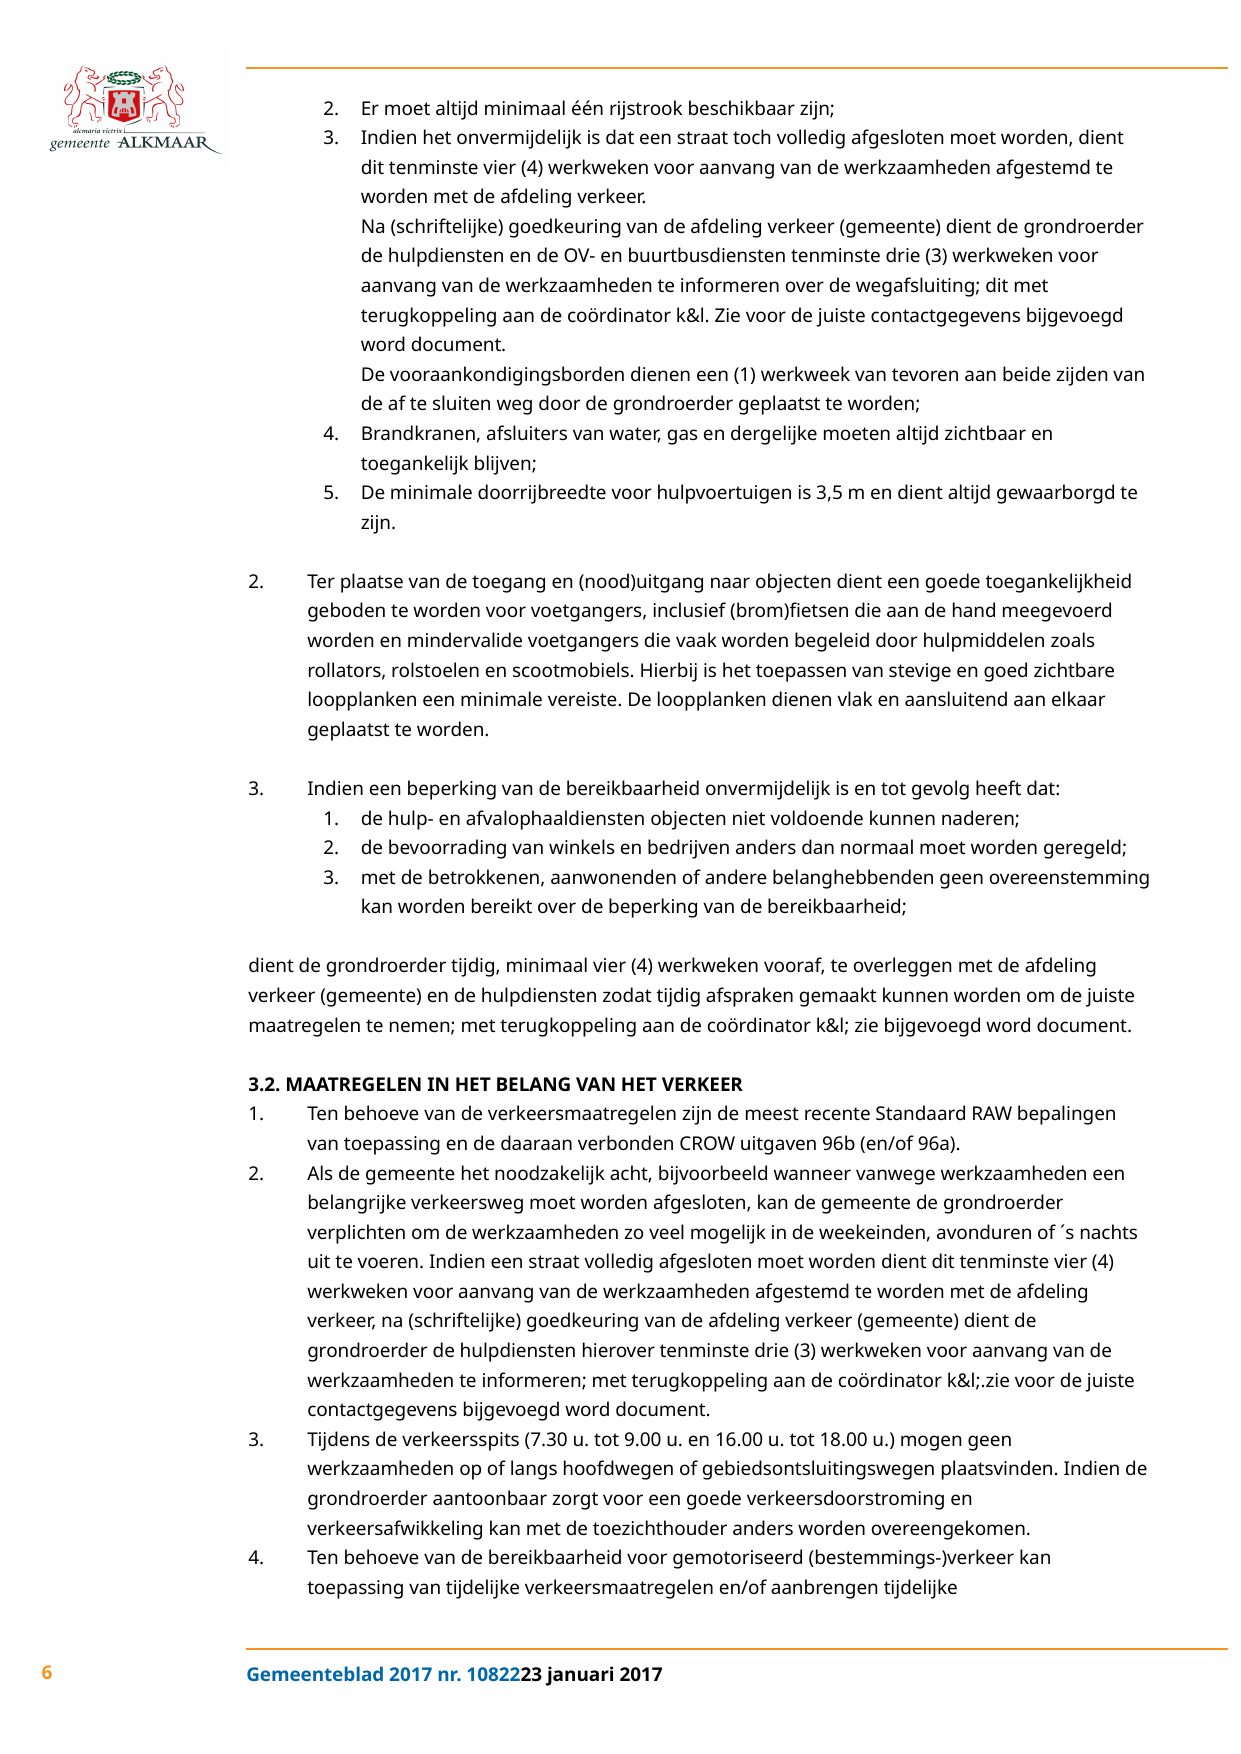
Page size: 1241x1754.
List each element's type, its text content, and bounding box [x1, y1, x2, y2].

list de hulp- en afvalophaaldiensten objecten niet voldoende kunnen naderen; [323, 805, 1152, 831]
list met de betrokkenen, aanwonenden of andere belanghebbenden geen overeenstemming kan worden bereikt over de beperking van de bereikbaarheid; [323, 864, 1152, 919]
list Brandkranen, afsluiters van water, gas en dergelijke moeten altijd zichtbaar en toegankelijk blijven; [323, 420, 1152, 476]
list Tijdens de verkeersspits (7.30 u. tot 9.00 u. en 16.00 u. tot 18.00 u.) mogen geen werkzaamheden op of langs hoofdwegen of gebiedsontsluitingswegen plaatsvinden. Indien de grondroerder aantoonbaar zorgt voor een goede verkeersdoorstroming en verkeersafwikkeling kan met de toezichthouder anders worden overeengekomen. [248, 1426, 1152, 1541]
list Ter plaatse van de toegang en (nood)uitgang naar objecten dient een goede toegankelijkheid geboden te worden voor voetgangers, inclusief (brom)fietsen die aan de hand meegevoerd worden en mindervalide voetgangers die vaak worden begeleid door hulpmiddelen zoals rollators, rolstoelen en scootmobiels. Hierbij is het toepassen van stevige en goed zichtbare loopplanken een minimale vereiste. De loopplanken dienen vlak en aansluitend aan elkaar geplaatst te worden. [248, 568, 1152, 742]
picture [41, 47, 231, 172]
list Indien het onvermijdelijk is dat een straat toch volledig afgesloten moet worden, dient dit tenminste vier (4) werkweken voor aanvang van de werkzaamheden afgestemd te worden met de afdeling verkeer. [323, 124, 1152, 209]
list Er moet altijd minimaal één rijstrook beschikbaar zijn; [323, 95, 1152, 121]
list de bevoorrading van winkels en bedrijven anders dan normaal moet worden geregeld; [323, 834, 1152, 860]
list De minimale doorrijbreedte voor hulpvoertuigen is 3,5 m en dient altijd gewaarborgd te zijn. [323, 479, 1152, 535]
list Ten behoeve van de bereikbaarheid voor gemotoriseerd (bestemmings-)verkeer kan toepassing van tijdelijke verkeersmaatregelen en/of aanbrengen tijdelijke [248, 1544, 1152, 1600]
list De vooraankondigingsborden dienen een (1) werkweek van tevoren aan beide zijden van de af te sluiten weg door de grondroerder geplaatst te worden; [323, 361, 1152, 416]
list Als de gemeente het noodzakelijk acht, bijvoorbeeld wanneer vanwege werkzaamheden een belangrijke verkeersweg moet worden afgesloten, kan de gemeente de grondroerder verplichten om de werkzaamheden zo veel mogelijk in de weekeinden, avonduren of ´s nachts uit te voeren. Indien een straat volledig afgesloten moet worden dient dit tenminste vier (4) werkweken voor aanvang van de werkzaamheden afgestemd te worden met de afdeling verkeer, na (schriftelijke) goedkeuring van de afdeling verkeer (gemeente) dient de grondroerder de hulpdiensten hierover tenminste drie (3) werkweken voor aanvang van de werkzaamheden te informeren; met terugkoppeling aan de coördinator k&l;.zie voor de juiste contactgegevens bijgevoegd word document. [248, 1160, 1152, 1422]
list Indien een beperking van de bereikbaarheid onvermijdelijk is en tot gevolg heeft dat: [248, 775, 1152, 801]
list Na (schriftelijke) goedkeuring van de afdeling verkeer (gemeente) dient de grondroerder de hulpdiensten en de OV- en buurtbusdiensten tenminste drie (3) werkweken voor aanvang van de werkzaamheden te informeren over de wegafsluiting; dit met terugkoppeling aan de coördinator k&l. Zie voor de juiste contactgegevens bijgevoegd word document. [323, 213, 1152, 357]
list Ten behoeve van de verkeersmaatregelen zijn de meest recente Standaard RAW bepalingen van toepassing en de daaraan verbonden CROW uitgaven 96b (en/of 96a). [248, 1101, 1152, 1156]
text 3.2. MAATREGELEN IN HET BELANG VAN HET VERKEER [248, 1071, 1152, 1097]
text dient de grondroerder tijdig, minimaal vier (4) werkweken vooraf, te overleggen met de afdeling verkeer (gemeente) en de hulpdiensten zodat tijdig afspraken gemaakt kunnen worden om de juiste maatregelen te nemen; met terugkoppeling aan de coördinator k&l; zie bijgevoegd word document. [248, 953, 1152, 1038]
